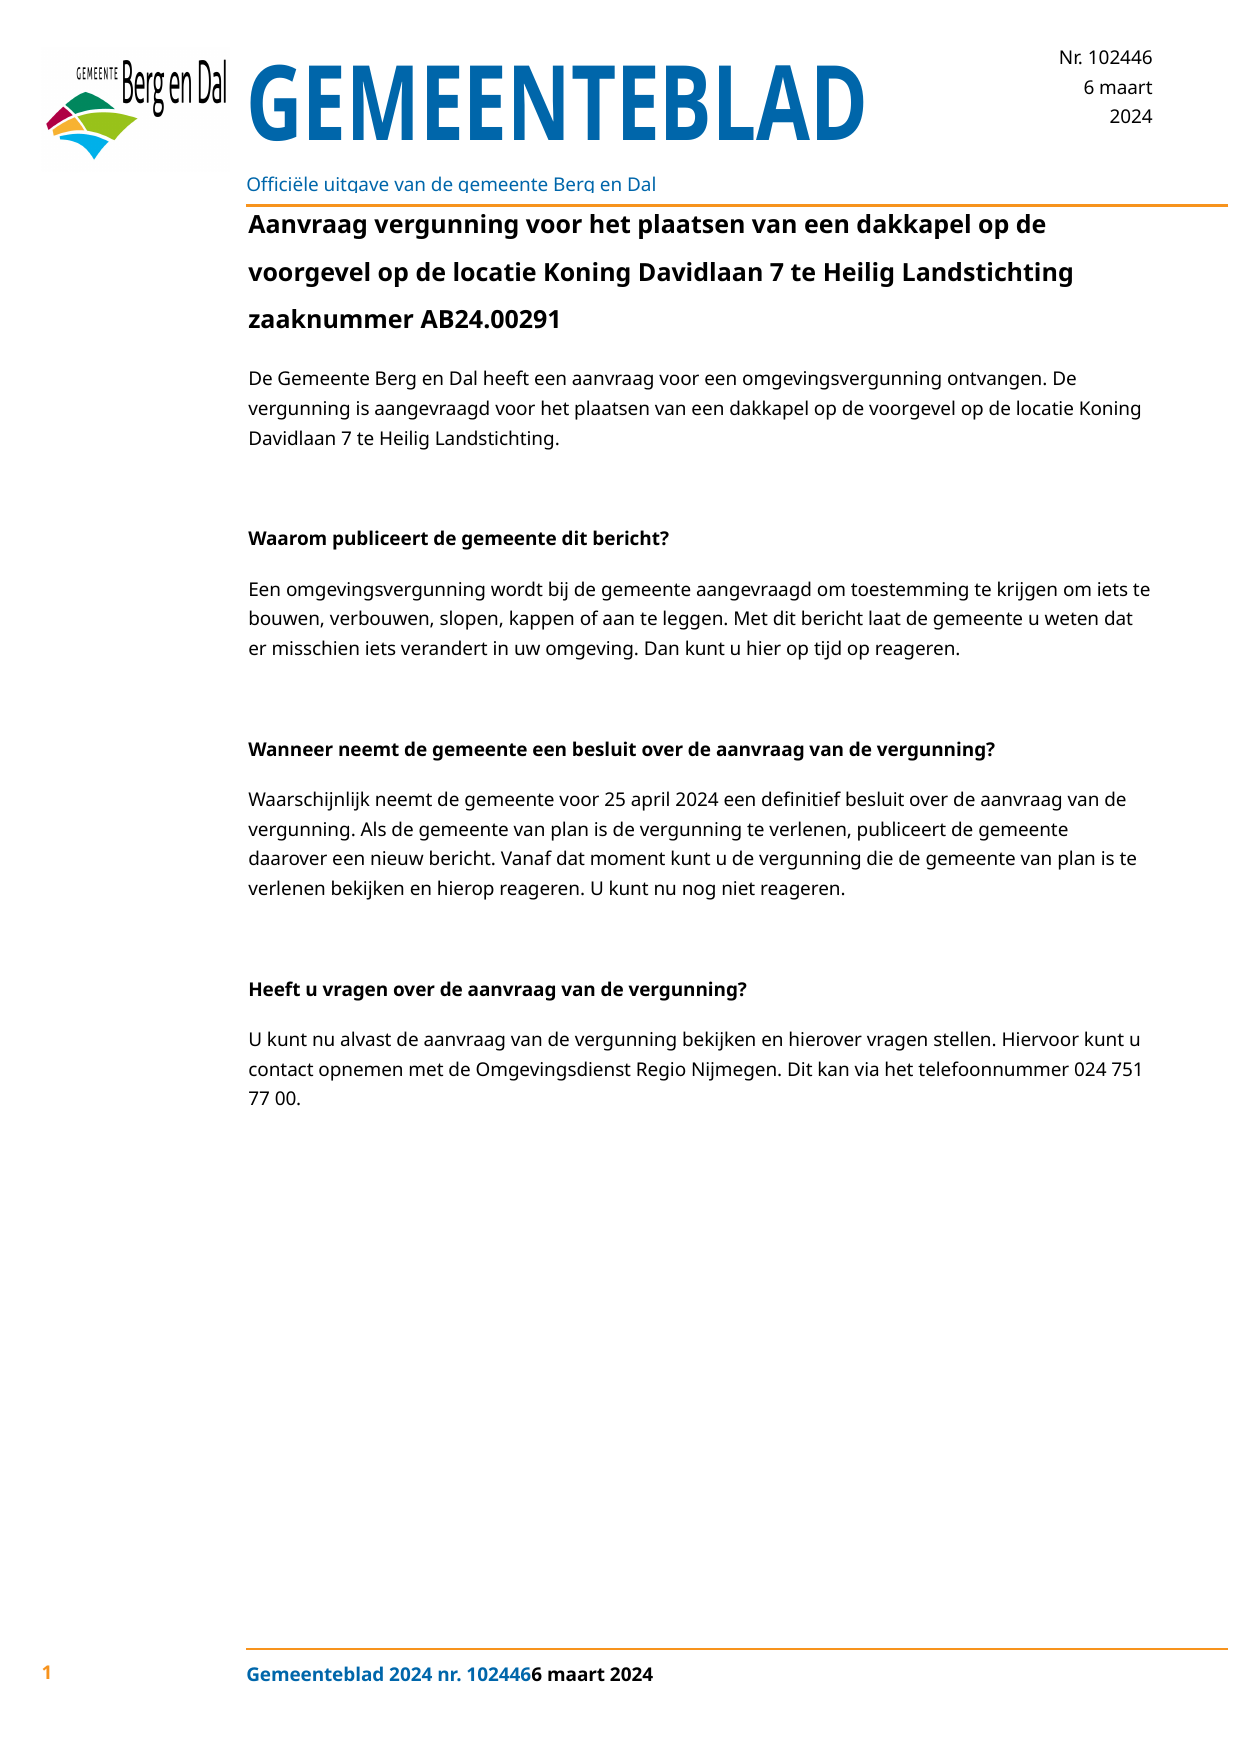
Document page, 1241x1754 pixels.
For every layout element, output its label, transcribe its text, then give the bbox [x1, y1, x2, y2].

text Wanneer neemt de gemeente een besluit over de aanvraag van de vergunning? [248, 736, 1152, 762]
text Waarschijnlijk neemt de gemeente voor 25 april 2024 een definitief besluit over de aanvraag van de vergunning. Als de gemeente van plan is de vergunning te verlenen, publiceert de gemeente daarover een nieuw bericht. Vanaf dat moment kunt u de vergunning die de gemeente van plan is te verlenen bekijken en hierop reageren. U kunt nu nog niet reageren. [248, 786, 1152, 901]
text Heeft u vragen over de aanvraag van de vergunning? [248, 976, 1152, 1002]
picture [41, 47, 231, 172]
text Waarom publiceert de gemeente dit bericht? [248, 526, 1152, 551]
text Een omgevingsvergunning wordt bij de gemeente aangevraagd om toestemming te krijgen om iets te bouwen, verbouwen, slopen, kappen of aan te leggen. Met dit bericht laat de gemeente u weten dat er misschien iets verandert in uw omgeving. Dan kunt u hier op tijd op reageren. [248, 576, 1152, 661]
text De Gemeente Berg en Dal heeft een aanvraag voor een omgevingsvergunning ontvangen. De vergunning is aangevraagd voor het plaatsen van een dakkapel op de voorgevel op de locatie Koning Davidlaan 7 te Heilig Landstichting. [248, 366, 1152, 450]
text U kunt nu alvast de aanvraag van de vergunning bekijken en hierover vragen stellen. Hiervoor kunt u contact opnemen met de Omgevingsdienst Regio Nijmegen. Dit kan via het telefoonnummer 024 751 77 00. [248, 1026, 1152, 1111]
text Aanvraag vergunning voor het plaatsen van een dakkapel op de voorgevel op de locatie Koning Davidlaan 7 te Heilig Landstichting zaaknummer AB24.00291 [248, 207, 1152, 336]
